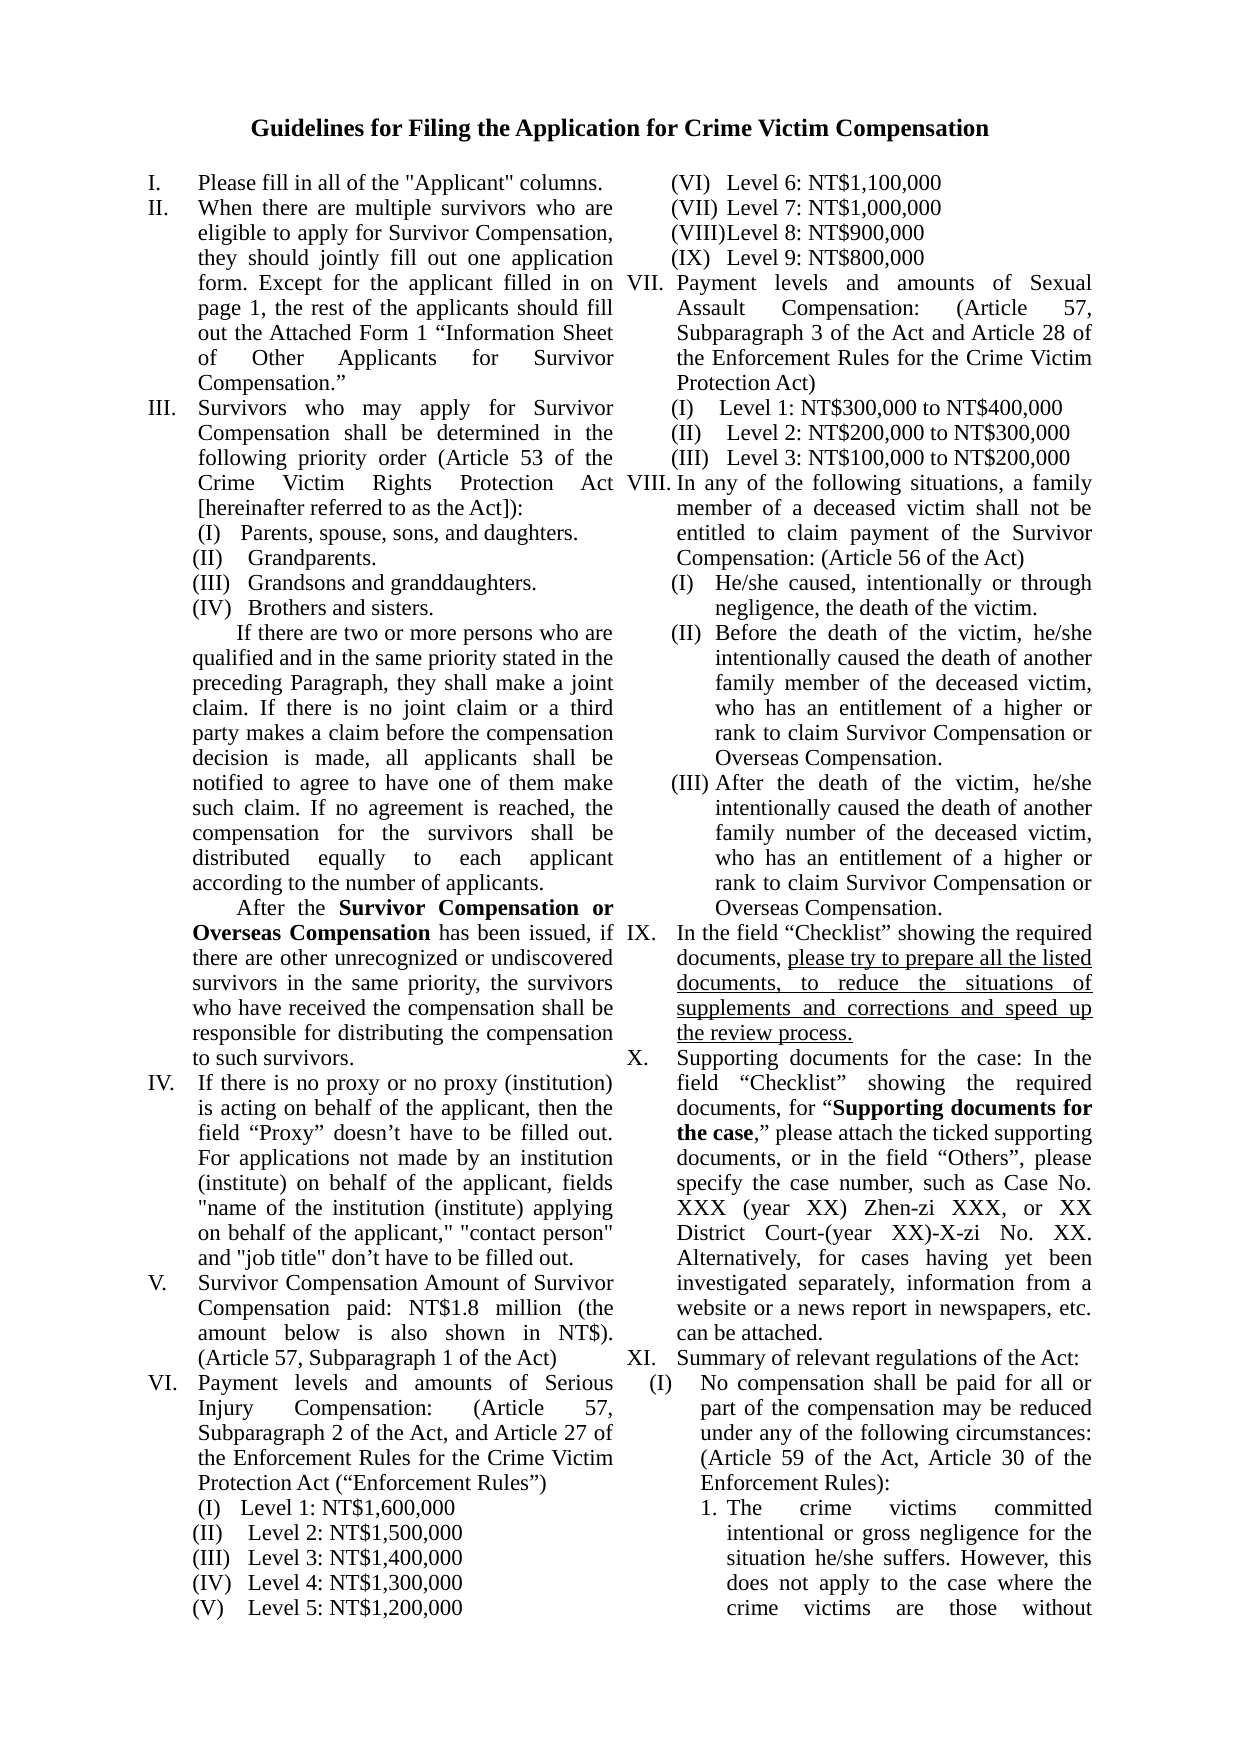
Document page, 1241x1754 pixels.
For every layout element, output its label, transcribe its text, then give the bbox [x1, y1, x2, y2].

list Please fill in all of the "Applicant" columns. [148, 170, 614, 195]
text If there are two or more persons who are qualified and in the same priority stated in the preceding Paragraph, they shall make a joint claim. If there is no joint claim or a third party makes a claim before the compensation decision is made, all applicants shall be notified to agree to have one of them make such claim. If no agreement is reached, the compensation for the survivors shall be distributed equally to each applicant according to the number of applicants. [192, 620, 614, 895]
list After the death of the victim, he/she intentionally caused the death of another family number of the deceased victim, who has an entitlement of a higher or rank to claim Survivor Compensation or Overseas Compensation. [671, 770, 1092, 920]
list Parents, spouse, sons, and daughters. [198, 520, 614, 545]
list In the field “Checklist” showing the required documents, please try to prepare all the listed documents, to reduce the situations of supplements and corrections and speed up the review process. [626, 920, 1092, 1045]
list When there are multiple survivors who are eligible to apply for Survivor Compensation, they should jointly fill out one application form. Except for the applicant filled in on page 1, the rest of the applicants should fill out the Attached Form 1 “Information Sheet of Other Applicants for Survivor Compensation.” [148, 195, 614, 395]
list Grandsons and granddaughters. [192, 570, 614, 595]
list Level 2: NT$200,000 to NT$300,000 [671, 420, 1092, 445]
list Grandparents. [192, 545, 614, 570]
list Level 8: NT$900,000 [671, 220, 1092, 245]
list Payment levels and amounts of Serious Injury Compensation: (Article 57, Subparagraph 2 of the Act, and Article 27 of the Enforcement Rules for the Crime Victim Protection Act (“Enforcement Rules”) [148, 1370, 614, 1495]
list Level 5: NT$1,200,000 [192, 1595, 614, 1620]
list Before the death of the victim, he/she intentionally caused the death of another family member of the deceased victim, who has an entitlement of a higher or rank to claim Survivor Compensation or Overseas Compensation. [671, 620, 1092, 770]
list No compensation shall be paid for all or part of the compensation may be reduced under any of the following circumstances: (Article 59 of the Act, Article 30 of the Enforcement Rules): [649, 1370, 1092, 1495]
list Payment levels and amounts of Sexual Assault Compensation: (Article 57, Subparagraph 3 of the Act and Article 28 of the Enforcement Rules for the Crime Victim Protection Act) [626, 270, 1092, 395]
list Level 3: NT$1,400,000 [192, 1545, 614, 1570]
list Level 1: NT$300,000 to NT$400,000 [671, 395, 1092, 420]
list Level 3: NT$100,000 to NT$200,000 [671, 445, 1092, 470]
list In any of the following situations, a family member of a deceased victim shall not be entitled to claim payment of the Survivor Compensation: (Article 56 of the Act) [626, 470, 1092, 570]
list Level 7: NT$1,000,000 [671, 195, 1092, 220]
list Summary of relevant regulations of the Act: [626, 1345, 1092, 1370]
list Level 6: NT$1,100,000 [671, 170, 1092, 195]
list Supporting documents for the case: In the field “Checklist” showing the required documents, for “Supporting documents for the case,” please attach the ticked supporting documents, or in the field “Others”, please specify the case number, such as Case No. XXX (year XX) Zhen-zi XXX, or XX District Court-(year XX)-X-zi No. XX. Alternatively, for cases having yet been investigated separately, information from a website or a news report in newspapers, etc. can be attached. [626, 1045, 1092, 1345]
list He/she caused, intentionally or through negligence, the death of the victim. [671, 570, 1092, 620]
list Survivors who may apply for Survivor Compensation shall be determined in the following priority order (Article 53 of the Crime Victim Rights Protection Act [hereinafter referred to as the Act]): [148, 395, 614, 520]
list Level 1: NT$1,600,000 [198, 1495, 614, 1520]
list Level 9: NT$800,000 [671, 245, 1092, 270]
list Brothers and sisters. [192, 595, 614, 620]
list Survivor Compensation Amount of Survivor Compensation paid: NT$1.8 million (the amount below is also shown in NT$). (Article 57, Subparagraph 1 of the Act) [148, 1270, 614, 1370]
list The crime victims committed intentional or gross negligence for the situation he/she suffers. However, this does not apply to the case where the crime victims are those without [700, 1495, 1092, 1620]
text After the Survivor Compensation or Overseas Compensation has been issued, if there are other unrecognized or undiscovered survivors in the same priority, the survivors who have received the compensation shall be responsible for distributing the compensation to such survivors. [192, 895, 614, 1070]
text Guidelines for Filing the Application for Crime Victim Compensation [148, 113, 1092, 141]
list Level 2: NT$1,500,000 [192, 1520, 614, 1545]
list Level 4: NT$1,300,000 [192, 1570, 614, 1595]
list If there is no proxy or no proxy (institution) is acting on behalf of the applicant, then the field “Proxy” doesn’t have to be filled out. For applications not made by an institution (institute) on behalf of the applicant, fields "name of the institution (institute) applying on behalf of the applicant," "contact person" and "job title" don’t have to be filled out. [148, 1070, 614, 1270]
